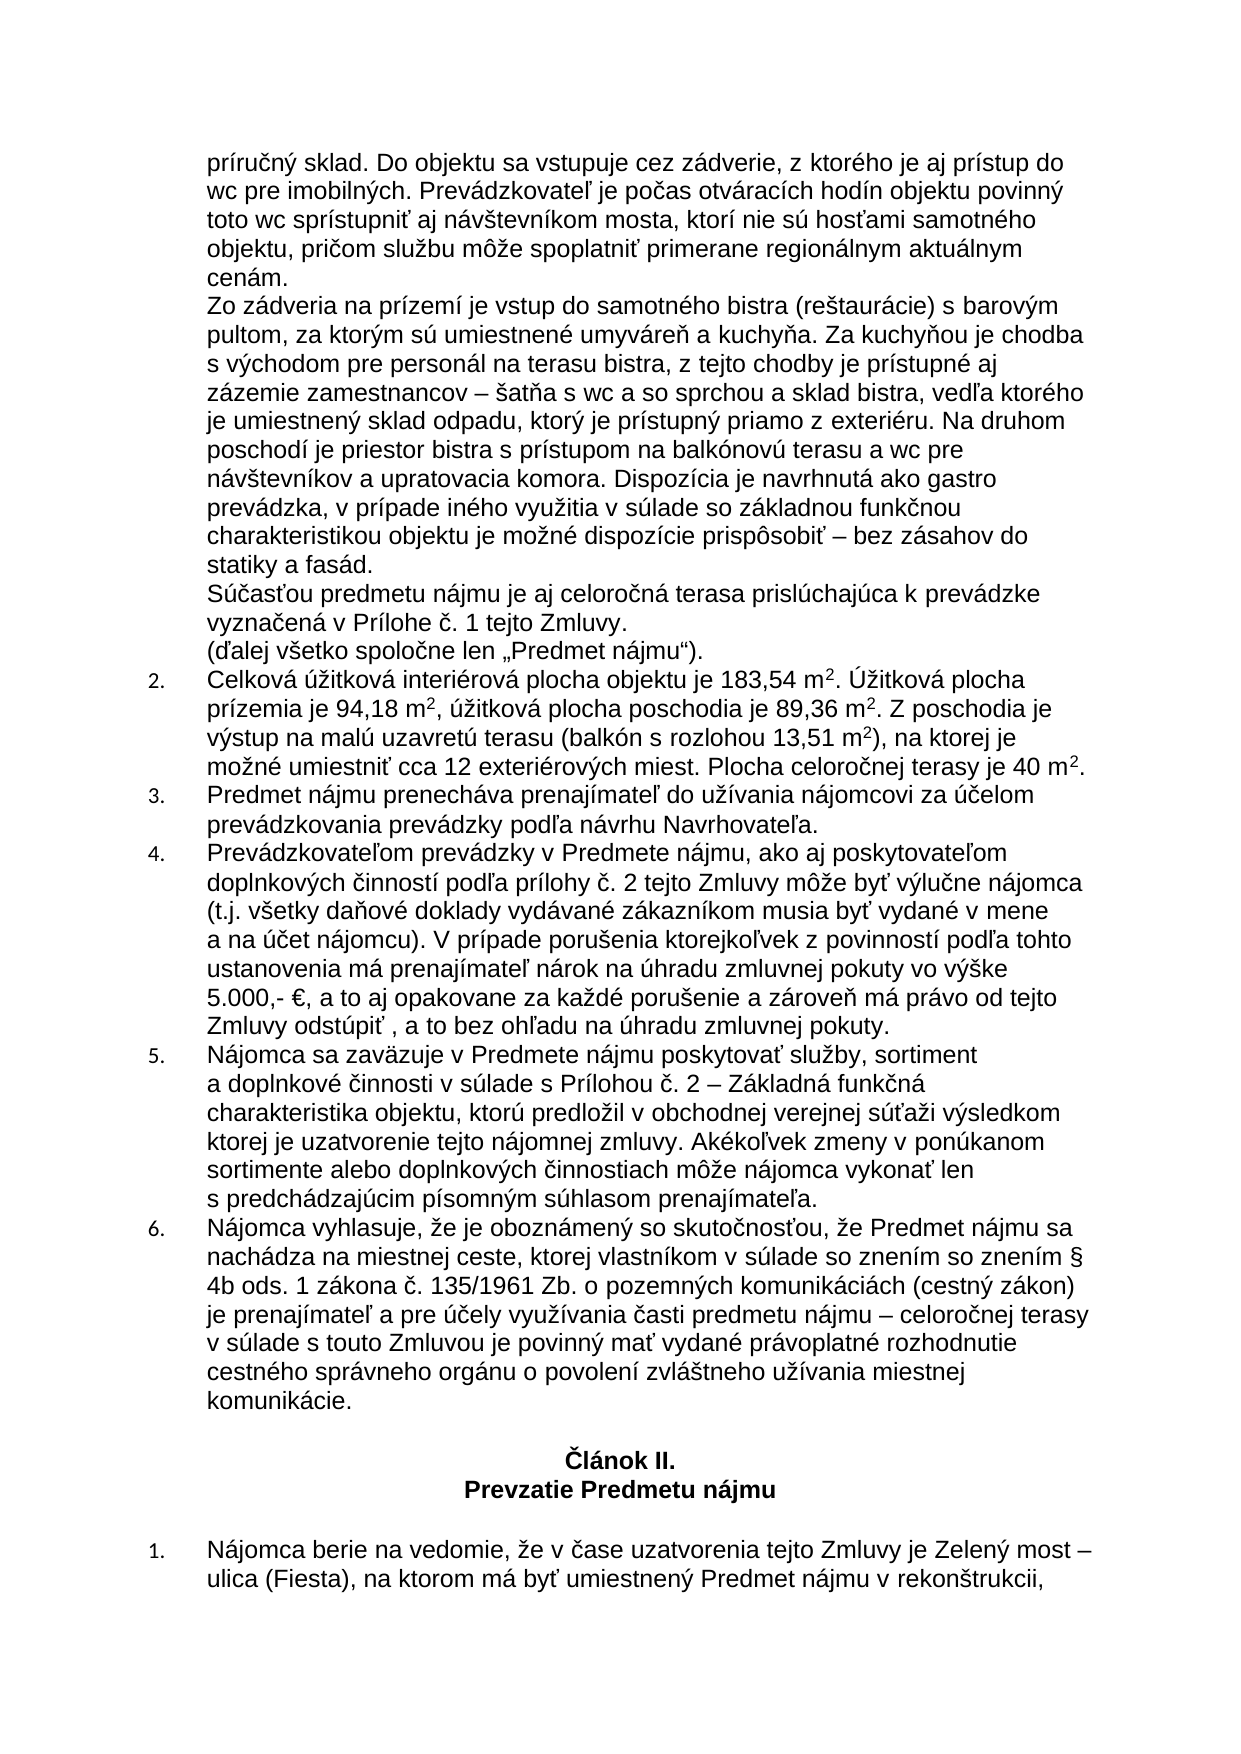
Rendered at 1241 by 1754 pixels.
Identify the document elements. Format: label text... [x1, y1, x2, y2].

text Súčasťou predmetu nájmu je aj celoročná terasa prislúchajúca k prevádzke vyznačená v Prílohe č. 1 tejto Zmluvy. [207, 579, 1093, 636]
list Nájomca berie na vedomie, že v čase uzatvorenia tejto Zmluvy je Zelený most – ulica (Fiesta), na ktorom má byť umiestnený Predmet nájmu v rekonštrukcii, [148, 1535, 1093, 1593]
list Nájomca vyhlasuje, že je oboznámený so skutočnosťou, že Predmet nájmu sa nachádza na miestnej ceste, ktorej vlastníkom v súlade so znením so znením § 4b ods. 1 zákona č. 135/1961 Zb. o pozemných komunikáciách (cestný zákon) je prenajímateľ a pre účely využívania časti predmetu nájmu – celoročnej terasy v súlade s touto Zmluvou je povinný mať vydané právoplatné rozhodnutie cestného správneho orgánu o povolení zvláštneho užívania miestnej komunikácie. [148, 1213, 1093, 1415]
list Nájomca sa zaväzuje v Predmete nájmu poskytovať služby, sortiment a doplnkové činnosti v súlade s Prílohou č. 2 – Základná funkčná charakteristika objektu, ktorú predložil v obchodnej verejnej súťaži výsledkom ktorej je uzatvorenie tejto nájomnej zmluvy. Akékoľvek zmeny v ponúkanom sortimente alebo doplnkových činnostiach môže nájomca vykonať len s predchádzajúcim písomným súhlasom prenajímateľa. [148, 1040, 1093, 1213]
list Prevádzkovateľom prevádzky v Predmete nájmu, ako aj poskytovateľom doplnkových činností podľa prílohy č. 2 tejto Zmluvy môže byť výlučne nájomca (t.j. všetky daňové doklady vydávané zákazníkom musia byť vydané v mene a na účet nájomcu). V prípade porušenia ktorejkoľvek z povinností podľa tohto ustanovenia má prenajímateľ nárok na úhradu zmluvnej pokuty vo výške 5.000,- €, a to aj opakovane za každé porušenie a zároveň má právo od tejto Zmluvy odstúpiť , a to bez ohľadu na úhradu zmluvnej pokuty. [148, 838, 1093, 1040]
text príručný sklad. Do objektu sa vstupuje cez zádverie, z ktorého je aj prístup do wc pre imobilných. Prevádzkovateľ je počas otváracích hodín objektu povinný toto wc sprístupniť aj návštevníkom mosta, ktorí nie sú hosťami samotného objektu, pričom službu môže spoplatniť primerane regionálnym aktuálnym cenám. [207, 148, 1093, 291]
list Predmet nájmu prenecháva prenajímateľ do užívania nájomcovi za účelom prevádzkovania prevádzky podľa návrhu Navrhovateľa. [148, 781, 1093, 838]
list Celková úžitková interiérová plocha objektu je 183,54 m2. Úžitková plocha prízemia je 94,18 m2, úžitková plocha poschodia je 89,36 m2. Z poschodia je výstup na malú uzavretú terasu (balkón s rozlohou 13,51 m2), na ktorej je možné umiestniť cca 12 exteriérových miest. Plocha celoročnej terasy je 40 m2. [148, 665, 1093, 781]
text Článok II. Prevzatie Predmetu nájmu [148, 1446, 1093, 1503]
text (ďalej všetko spoločne len „Predmet nájmu“). [207, 636, 1093, 665]
text Zo zádveria na prízemí je vstup do samotného bistra (reštaurácie) s barovým pultom, za ktorým sú umiestnené umyváreň a kuchyňa. Za kuchyňou je chodba s východom pre personál na terasu bistra, z tejto chodby je prístupné aj zázemie zamestnancov – šatňa s wc a so sprchou a sklad bistra, vedľa ktorého je umiestnený sklad odpadu, ktorý je prístupný priamo z exteriéru. Na druhom poschodí je priestor bistra s prístupom na balkónovú terasu a wc pre návštevníkov a upratovacia komora. Dispozícia je navrhnutá ako gastro prevádzka, v prípade iného využitia v súlade so základnou funkčnou charakteristikou objektu je možné dispozície prispôsobiť – bez zásahov do statiky a fasád. [207, 291, 1093, 579]
